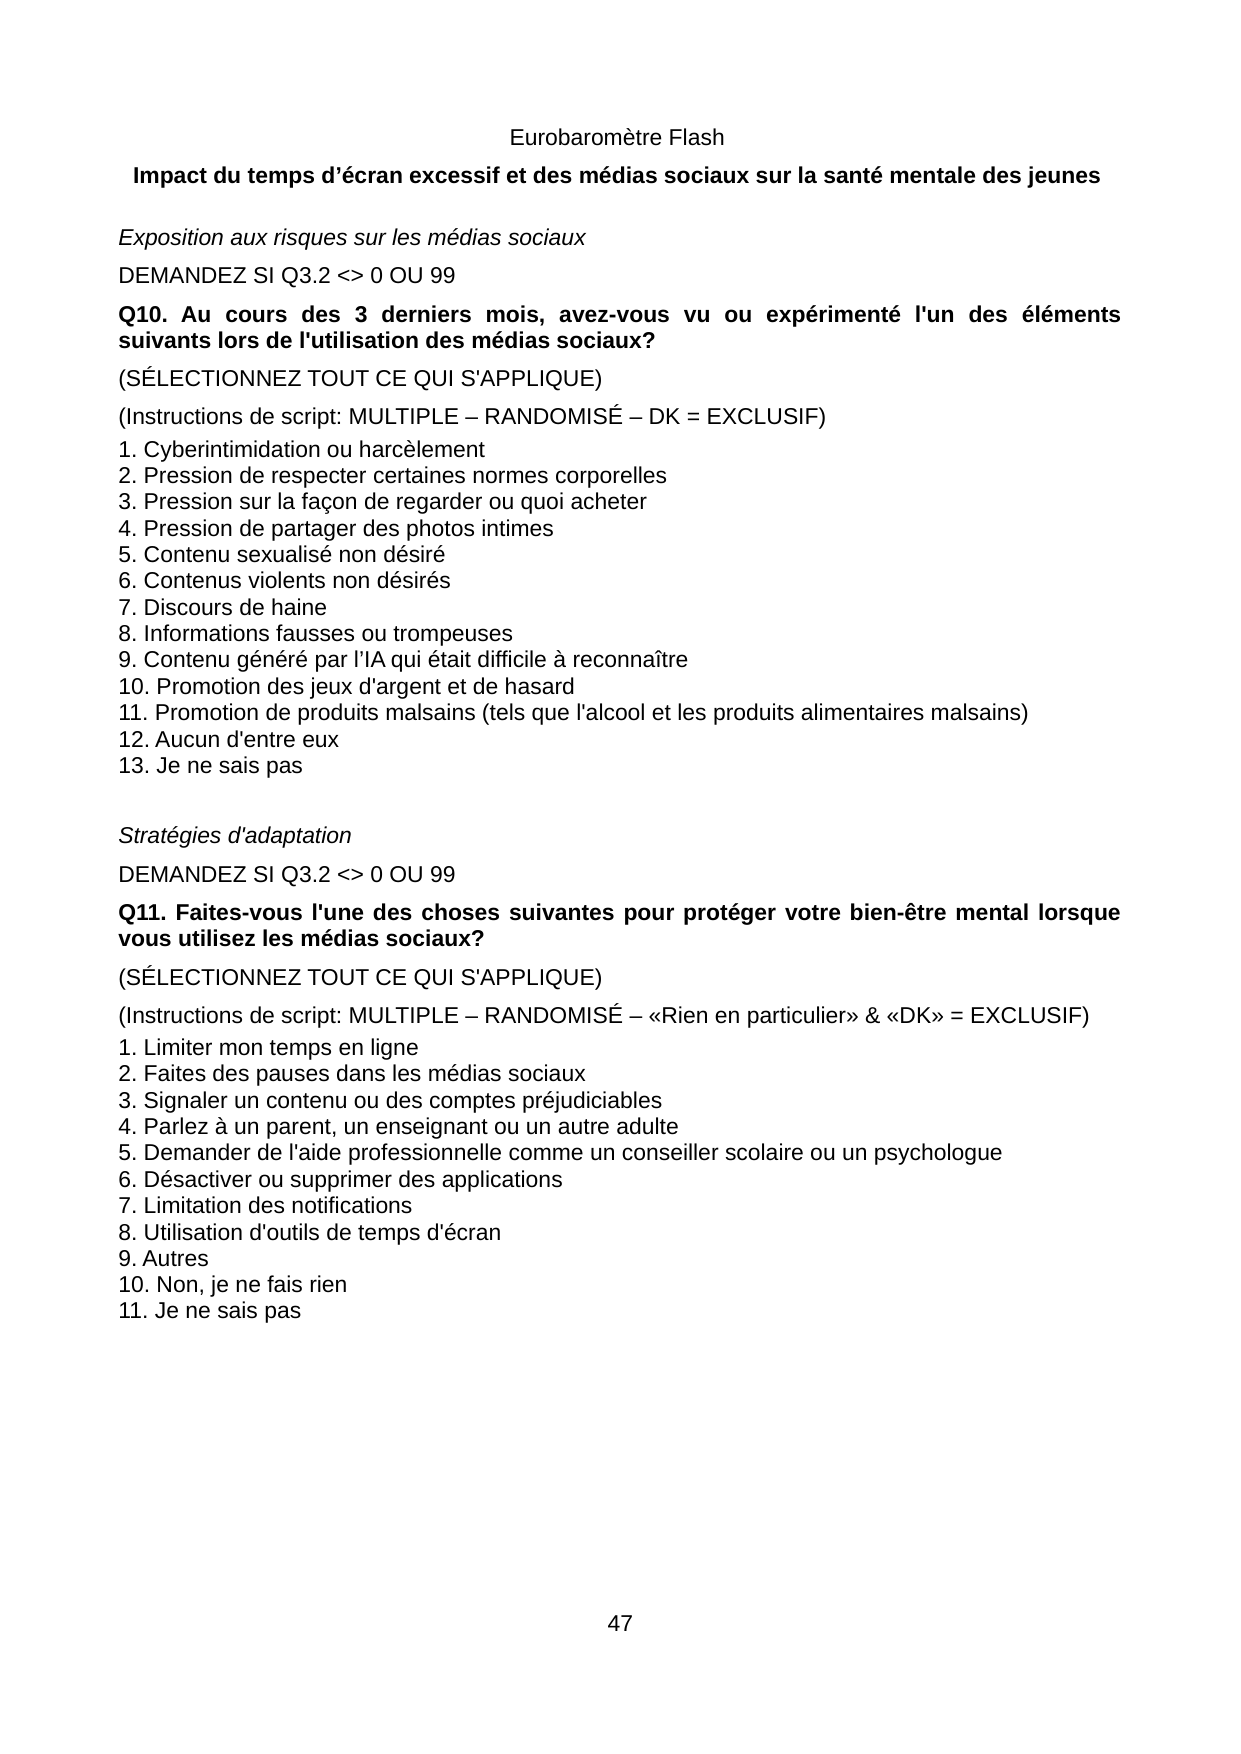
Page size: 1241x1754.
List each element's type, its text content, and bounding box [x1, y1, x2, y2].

text 7. Discours de haine [118, 594, 1122, 620]
text 9. Contenu généré par l’IA qui était difficile à reconnaître [118, 646, 1122, 673]
text 4. Parlez à un parent, un enseignant ou un autre adulte [118, 1113, 1122, 1139]
text 8. Informations fausses ou trompeuses [118, 620, 1122, 646]
text 5. Demander de l'aide professionnelle comme un conseiller scolaire ou un psychologue [118, 1139, 1122, 1166]
text DEMANDEZ SI Q3.2 <> 0 OU 99 [118, 861, 1122, 887]
text DEMANDEZ SI Q3.2 <> 0 OU 99 [118, 262, 1122, 289]
text 4. Pression de partager des photos intimes [118, 515, 1122, 541]
text 5. Contenu sexualisé non désiré [118, 541, 1122, 567]
text (SÉLECTIONNEZ TOUT CE QUI S'APPLIQUE) [118, 365, 1122, 391]
text 3. Pression sur la façon de regarder ou quoi acheter [118, 488, 1122, 515]
text 13. Je ne sais pas [118, 752, 1122, 778]
text 6. Désactiver ou supprimer des applications [118, 1166, 1122, 1192]
text (Instructions de script: MULTIPLE – RANDOMISÉ – DK = EXCLUSIF) [118, 403, 1122, 430]
text 2. Faites des pauses dans les médias sociaux [118, 1060, 1122, 1087]
text 2. Pression de respecter certaines normes corporelles [118, 462, 1122, 488]
text 3. Signaler un contenu ou des comptes préjudiciables [118, 1087, 1122, 1113]
text Exposition aux risques sur les médias sociaux [118, 224, 1122, 250]
text Q10. Au cours des 3 derniers mois, avez-vous vu ou expérimenté l'un des éléments suivants lors de l'utilisation des médias sociaux? [118, 301, 1122, 353]
text 9. Autres [118, 1245, 1122, 1271]
text 11. Promotion de produits malsains (tels que l'alcool et les produits alimentaires malsains) [118, 699, 1122, 726]
text 7. Limitation des notifications [118, 1192, 1122, 1218]
text (SÉLECTIONNEZ TOUT CE QUI S'APPLIQUE) [118, 963, 1122, 990]
text 10. Non, je ne fais rien [118, 1271, 1122, 1297]
text 8. Utilisation d'outils de temps d'écran [118, 1218, 1122, 1245]
text 12. Aucun d'entre eux [118, 726, 1122, 752]
text 6. Contenus violents non désirés [118, 567, 1122, 594]
text 11. Je ne sais pas [118, 1297, 1122, 1324]
text Q11. Faites-vous l'une des choses suivantes pour protéger votre bien-être mental lorsque vous utilisez les médias sociaux? [118, 899, 1122, 952]
text 1. Cyberintimidation ou harcèlement [118, 436, 1122, 462]
text Stratégies d'adaptation [118, 822, 1122, 849]
text (Instructions de script: MULTIPLE – RANDOMISÉ – «Rien en particulier» & «DK» = EXCLUSIF) [118, 1002, 1122, 1028]
text 1. Limiter mon temps en ligne [118, 1034, 1122, 1060]
text 10. Promotion des jeux d'argent et de hasard [118, 673, 1122, 699]
